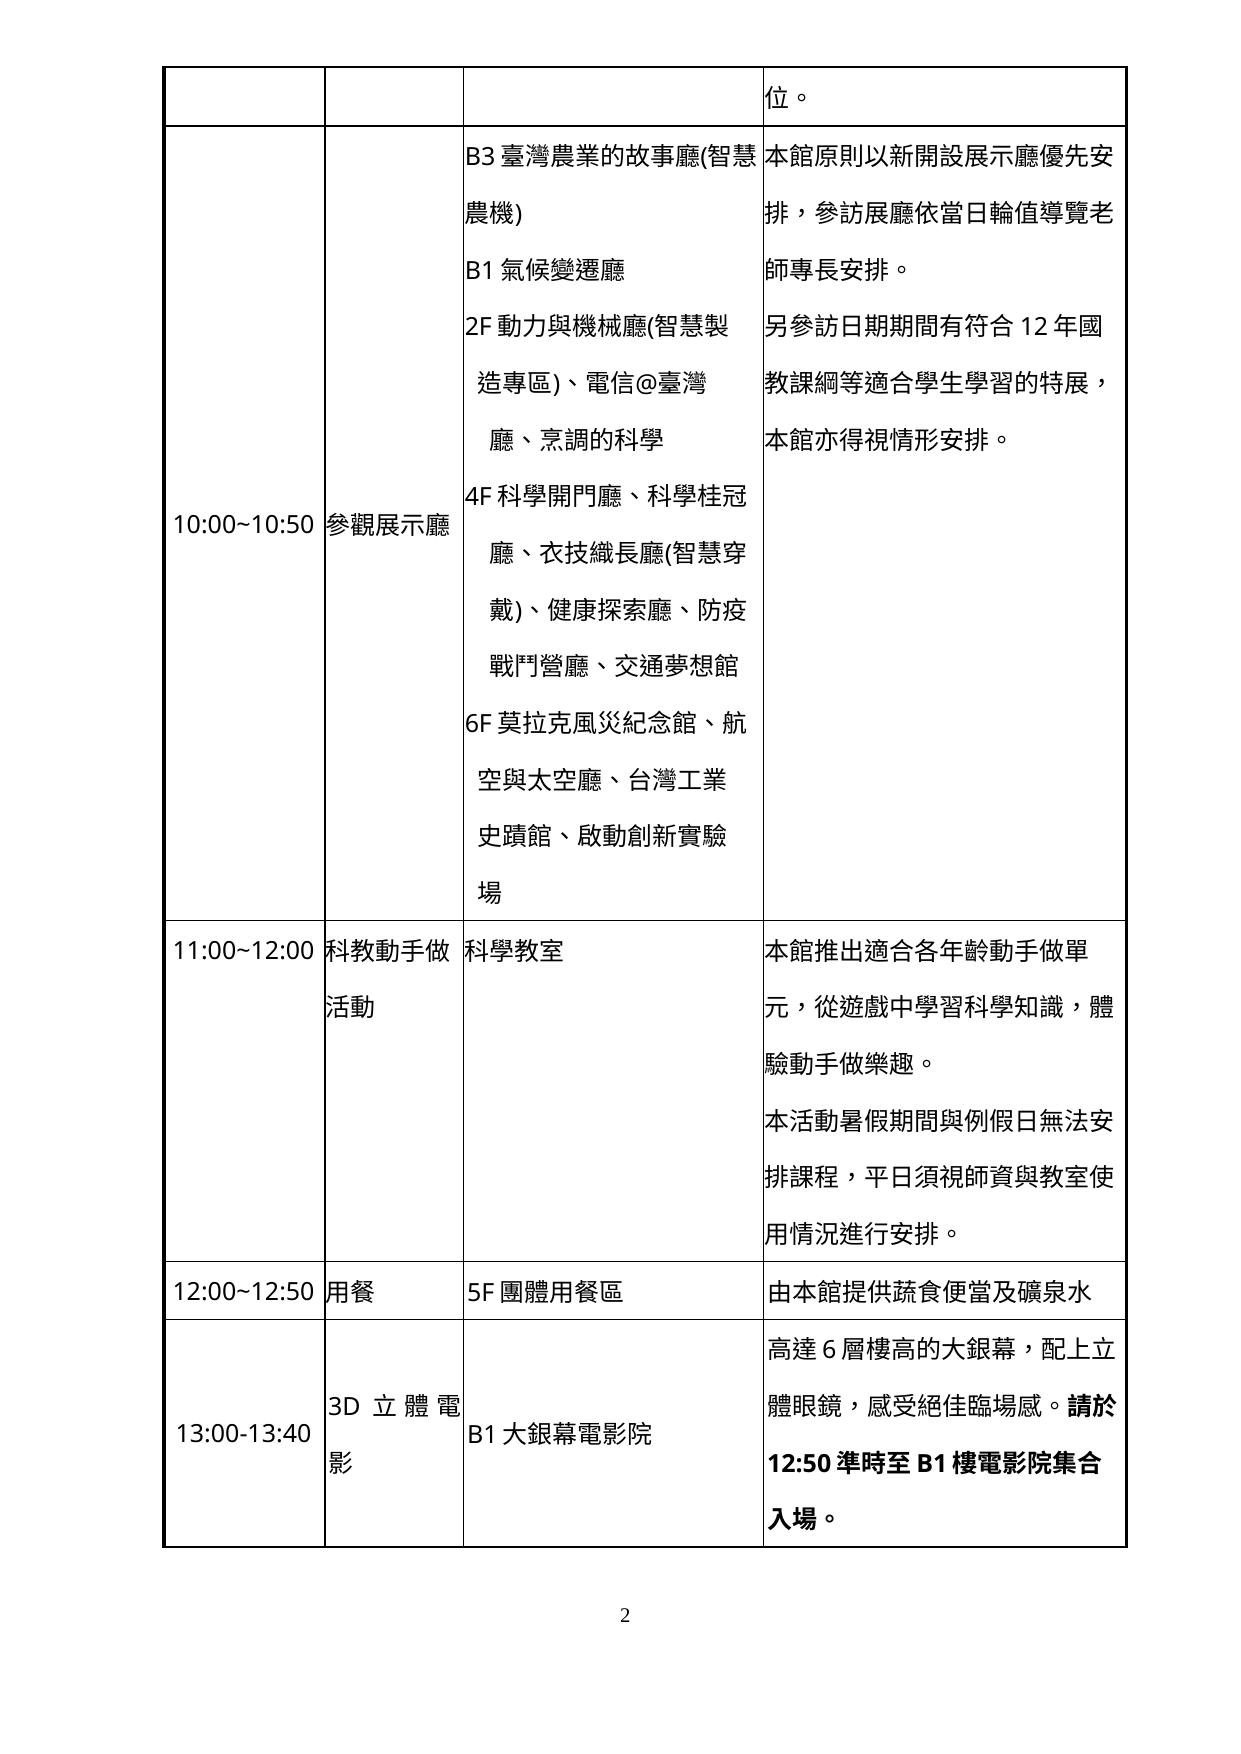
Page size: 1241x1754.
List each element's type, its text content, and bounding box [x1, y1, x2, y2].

table_cell B3臺灣農業的故事廳(智慧農機) B1氣候變遷廳 2F動力與機械廳(智慧製 造專區)、電信@臺灣 廳、烹調的科學 4F科學開門廳、科學桂冠 廳、衣技織長廳(智慧穿 戴)、健康探索廳、防疫 戰鬥營廳、交通夢想館 6F莫拉克風災紀念館、航 空與太空廳、台灣工業 史蹟館、啟動創新實驗 場 [464, 127, 763, 920]
table_cell 參觀展示廳 [326, 127, 463, 920]
table_cell 高達6層樓高的大銀幕，配上立體眼鏡，感受絕佳臨場感。請於12:50準時至B1樓電影院集合入場。 [764, 1320, 1125, 1546]
table_cell 科學教室 [464, 921, 763, 1261]
table_cell 本館推出適合各年齡動手做單元，從遊戲中學習科學知識，體驗動手做樂趣。 本活動暑假期間與例假日無法安排課程，平日須視師資與教室使用情況進行安排。 [764, 921, 1125, 1261]
table_cell [166, 68, 324, 124]
table_cell 5F團體用餐區 [464, 1262, 763, 1319]
table_cell [464, 68, 763, 124]
table_cell B1大銀幕電影院 [464, 1320, 763, 1546]
table_cell 本館原則以新開設展示廳優先安排，參訪展廳依當日輪值導覽老師專長安排。 另參訪日期期間有符合12年國教課綱等適合學生學習的特展，本館亦得視情形安排。 [764, 127, 1125, 920]
table_cell 用餐 [326, 1262, 463, 1319]
table_cell 11:00~12:00 [166, 921, 324, 1261]
table_cell 10:00~10:50 [166, 127, 324, 920]
table_cell [326, 68, 463, 124]
table_cell 12:00~12:50 [166, 1262, 324, 1319]
table_cell 13:00-13:40 [166, 1320, 324, 1546]
table_cell 3D立體電影 [326, 1320, 463, 1546]
table_cell 科教動手做 活動 [326, 921, 463, 1261]
table_cell 位。 [764, 68, 1125, 124]
table_cell 由本館提供蔬食便當及礦泉水 [764, 1262, 1125, 1319]
